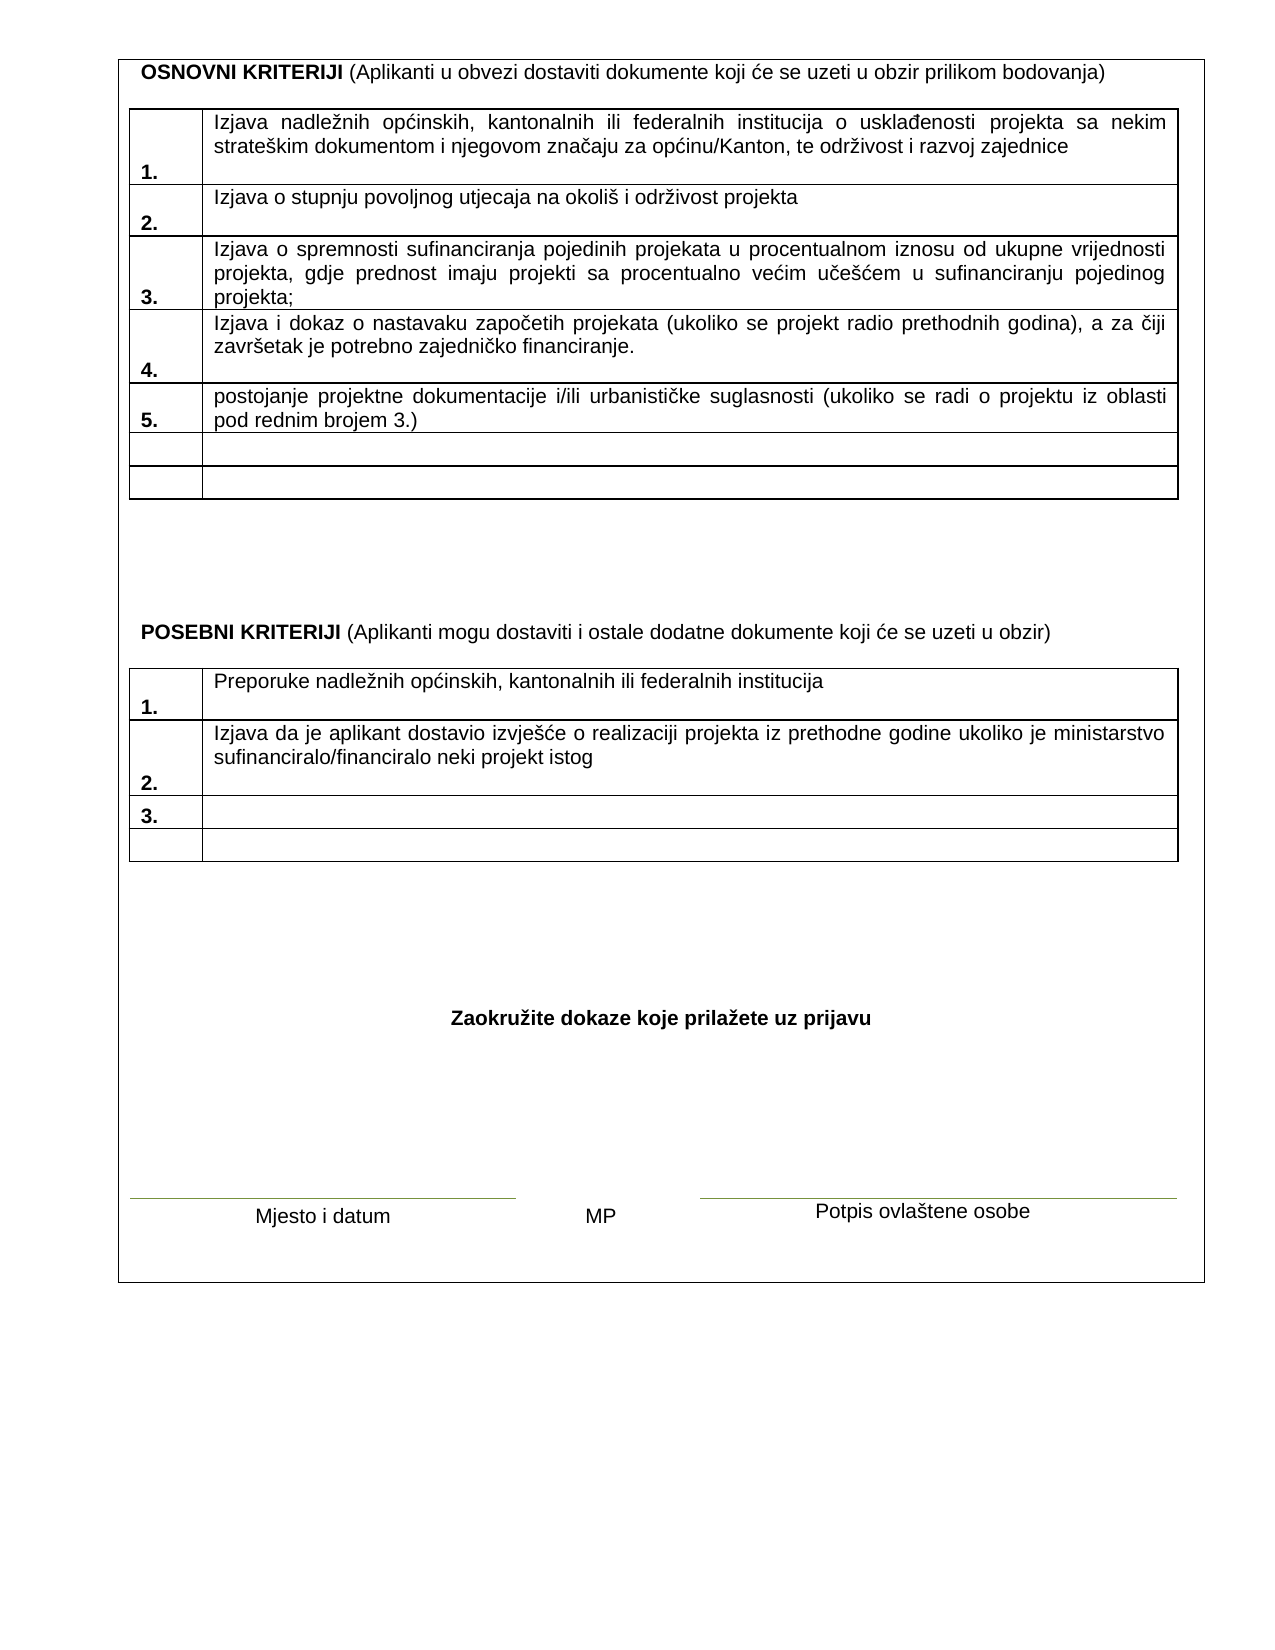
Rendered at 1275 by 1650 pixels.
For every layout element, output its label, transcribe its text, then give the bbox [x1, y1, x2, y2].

table_cell Izjava nadležnih općinskih, kantonalnih ili federalnih institucija o usklađenosti projekta sa nekim strateškim dokumentom i njegovom značaju za općinu/Kanton, te održivost i razvoj zajednice [203, 110, 1177, 183]
table_cell 2. [130, 721, 202, 794]
table_cell 2. [130, 185, 202, 235]
table_cell [203, 433, 1177, 465]
table_header Potpis ovlaštene osobe [700, 1199, 1177, 1233]
table_header OSNOVNI KRITERIJI (Aplikanti u obvezi dostaviti dokumente koji će se uzeti u obzir prilikom bodovanja) [129, 60, 1178, 108]
table_header Mjesto i datum [130, 1199, 516, 1233]
table_cell [130, 829, 202, 861]
table_cell [203, 829, 1177, 861]
table_cell Izjava o spremnosti sufinanciranja pojedinih projekata u procentualnom iznosu od ukupne vrijednosti projekta, gdje prednost imaju projekti sa procentualno većim učešćem u sufinanciranju pojedinog projekta; [203, 237, 1177, 308]
table_cell Zaokružite dokaze koje prilažete uz prijavu [119, 60, 1204, 1282]
table_cell Izjava i dokaz o nastavaku započetih projekata (ukoliko se projekt radio prethodnih godina), a za čiji završetak je potrebno zajedničko financiranje. [203, 310, 1177, 382]
table_cell 3. [130, 796, 202, 828]
table_cell 3. [130, 237, 202, 308]
table_cell [130, 433, 202, 465]
table_cell 1. [130, 669, 202, 719]
table_cell [203, 467, 1177, 498]
table_cell 4. [130, 310, 202, 382]
table_cell Izjava o stupnju povoljnog utjecaja na okoliš i održivost projekta [203, 185, 1177, 235]
table_cell 5. [130, 384, 202, 432]
table_cell Izjava da je aplikant dostavio izvješće o realizaciji projekta iz prethodne godine ukoliko je ministarstvo sufinanciralo/financiralo neki projekt istog [203, 721, 1177, 794]
table_cell [130, 467, 202, 498]
table_cell [203, 796, 1177, 828]
table_cell Preporuke nadležnih općinskih, kantonalnih ili federalnih institucija [203, 669, 1177, 719]
table_cell 1. [130, 110, 202, 183]
table_cell postojanje projektne dokumentacije i/ili urbanističke suglasnosti (ukoliko se radi o projektu iz oblasti pod rednim brojem 3.) [203, 384, 1177, 432]
table_header MP [517, 1199, 699, 1233]
table_header POSEBNI KRITERIJI (Aplikanti mogu dostaviti i ostale dodatne dokumente koji će se uzeti u obzir) [129, 596, 1178, 668]
